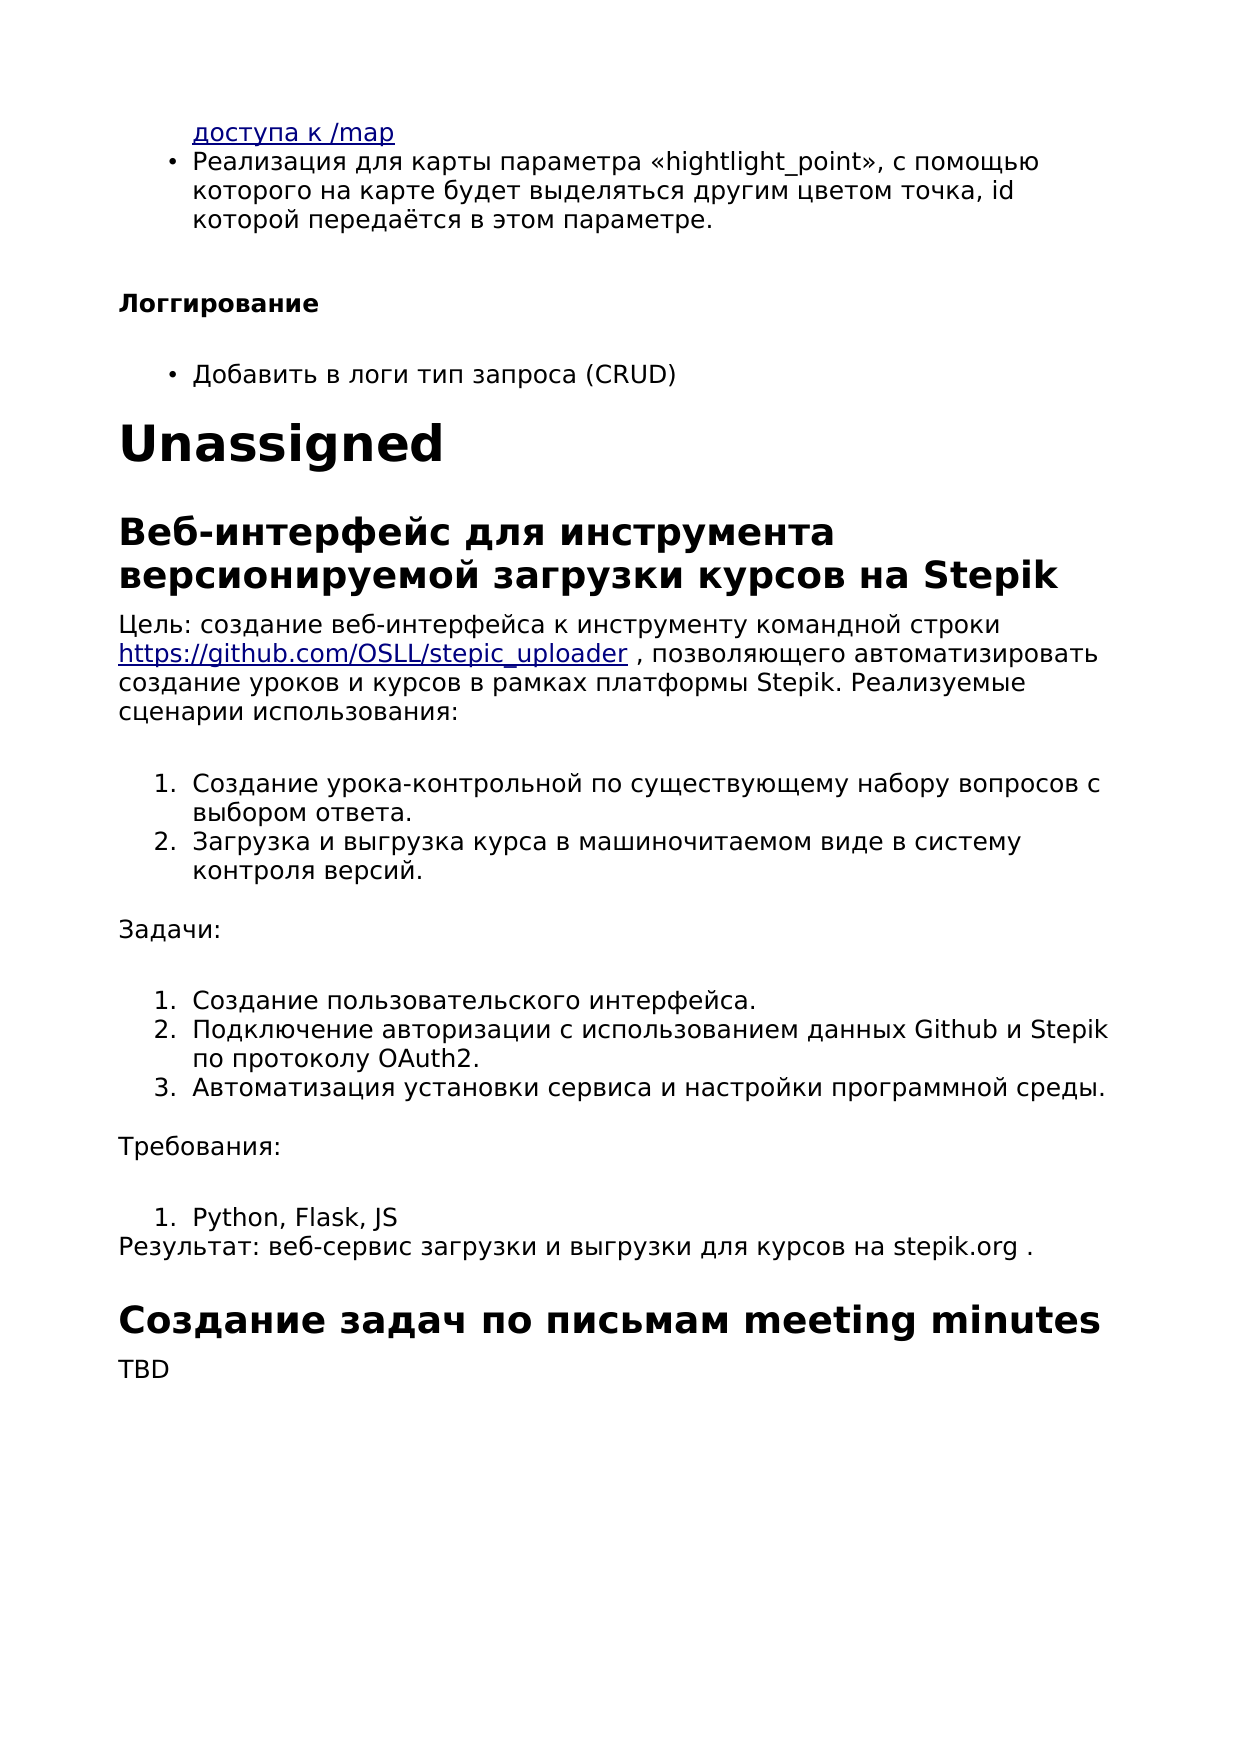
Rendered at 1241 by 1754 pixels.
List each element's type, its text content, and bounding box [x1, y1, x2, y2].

list Создание урока-контрольной по существующему набору вопросов с выбором ответа. [177, 769, 1122, 827]
list Подключение авторизации с использованием данных Github и Stepik по протоколу OAuth2. [177, 1015, 1122, 1073]
subtitle Unassigned [118, 414, 1122, 473]
text Цель: создание веб-интерфейса к инструменту командной строки https://github.com/OSLL/stepic_uploader , позволяющего автоматизировать создание уроков и курсов в рамках платформы Stepik. Реализуемые сценарии использования: [118, 610, 1122, 727]
list Создание пользовательского интерфейса. [177, 986, 1122, 1015]
text TBD [118, 1355, 1122, 1384]
text Задачи: [118, 915, 1122, 944]
subtitle Создание задач по письмам meeting minutes [118, 1299, 1122, 1343]
list Python, Flask, JS [177, 1203, 1122, 1232]
text Результат: веб-сервис загрузки и выгрузки для курсов на stepik.org . [118, 1232, 1122, 1262]
list Автоматизация установки сервиса и настройки программной среды. [177, 1073, 1122, 1103]
subtitle Веб-интерфейс для инструмента версионируемой загрузки курсов на Stepik [118, 510, 1122, 598]
subtitle Логгирование [118, 289, 1122, 318]
list Добавить в логи тип запроса (CRUD) [177, 360, 1122, 389]
text Требования: [118, 1132, 1122, 1161]
list доступа к /map [177, 118, 1122, 147]
list Загрузка и выгрузка курса в машиночитаемом виде в систему контроля версий. [177, 827, 1122, 885]
list Реализация для карты параметра «hightlight_point», с помощью которого на карте будет выделяться другим цветом точка, id которой передаётся в этом параметре. [177, 147, 1122, 235]
